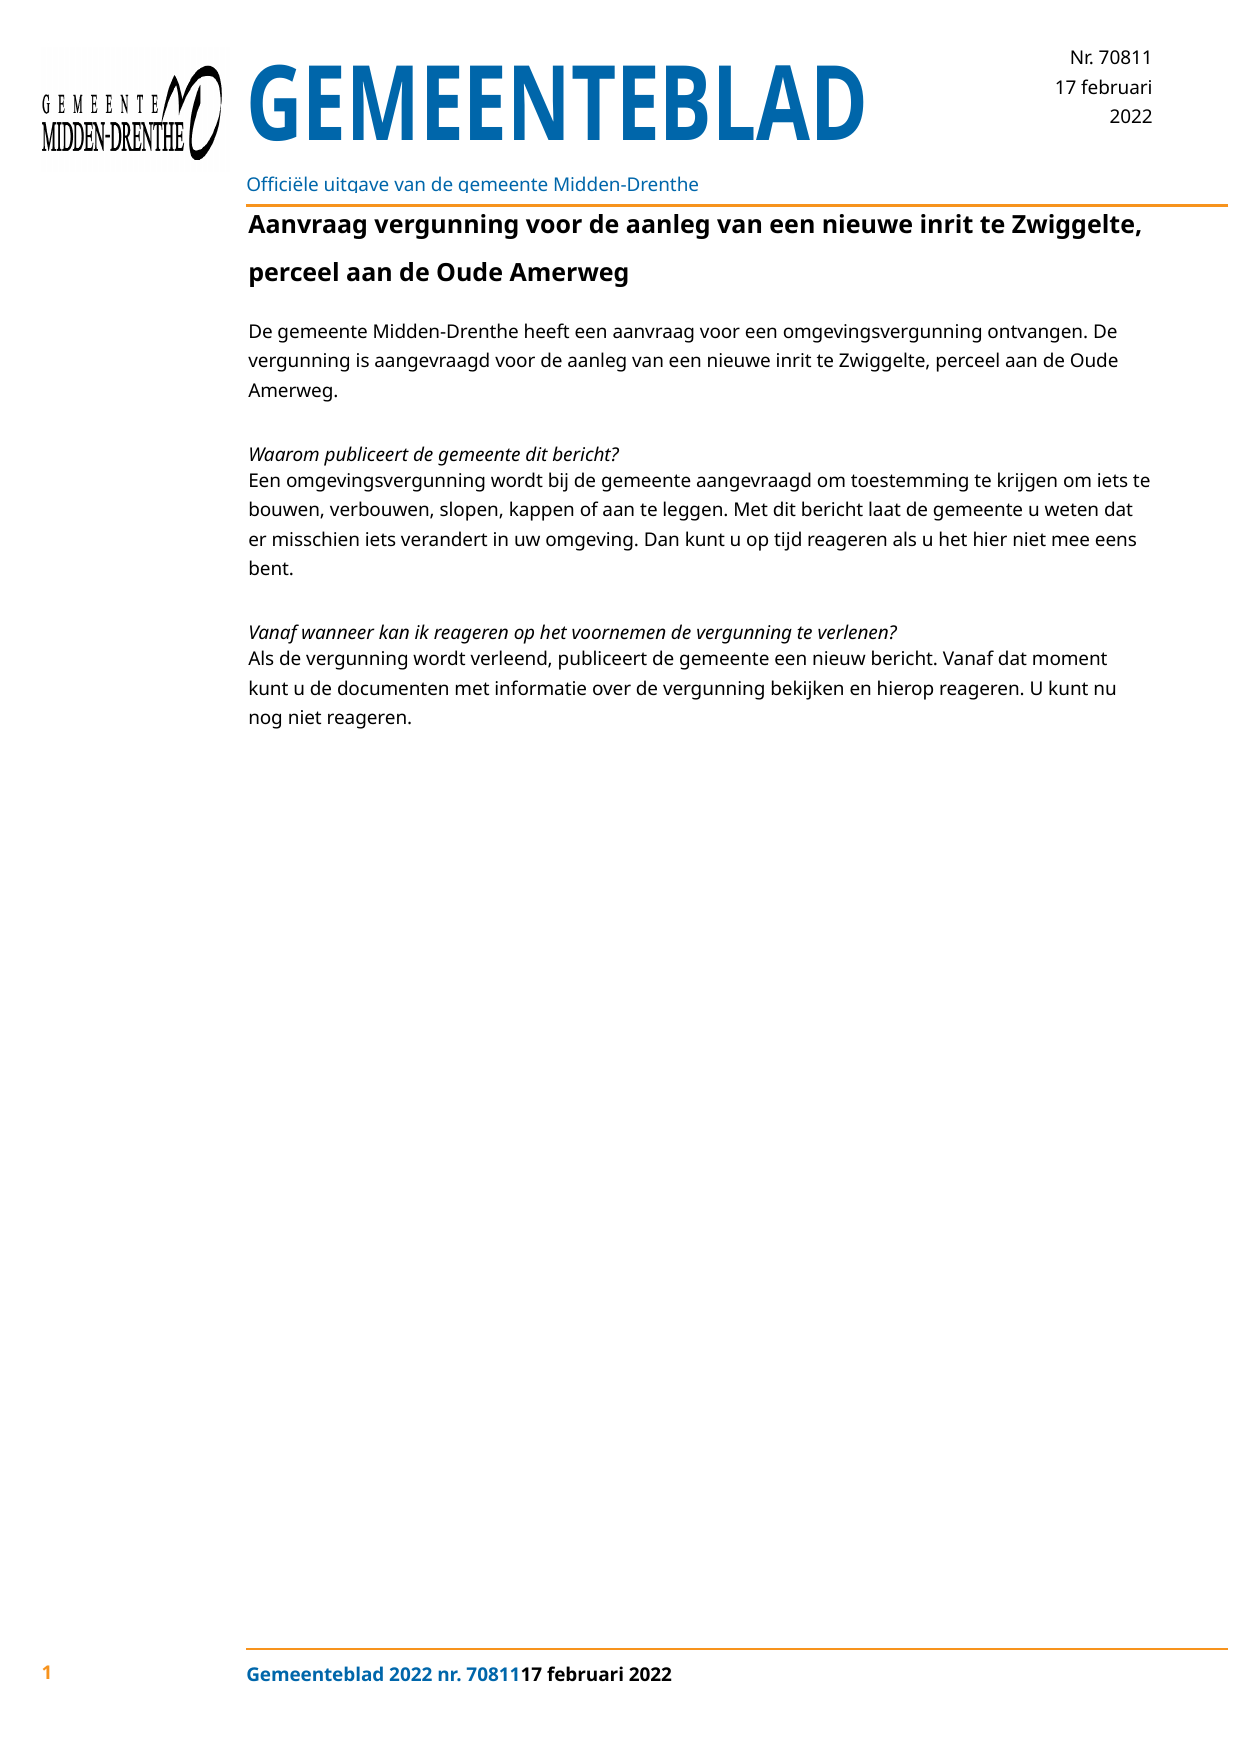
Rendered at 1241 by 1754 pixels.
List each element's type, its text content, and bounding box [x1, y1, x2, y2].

text De gemeente Midden-Drenthe heeft een aanvraag voor een omgevingsvergunning ontvangen. De vergunning is aangevraagd voor de aanleg van een nieuwe inrit te Zwiggelte, perceel aan de Oude Amerweg. [248, 318, 1152, 403]
text Een omgevingsvergunning wordt bij de gemeente aangevraagd om toestemming te krijgen om iets te bouwen, verbouwen, slopen, kappen of aan te leggen. Met dit bericht laat de gemeente u weten dat er misschien iets verandert in uw omgeving. Dan kunt u op tijd reageren als u het hier niet mee eens bent. [248, 467, 1152, 581]
text Als de vergunning wordt verleend, publiceert de gemeente een nieuw bericht. Vanaf dat moment kunt u de documenten met informatie over de vergunning bekijken en hierop reageren. U kunt nu nog niet reageren. [248, 645, 1152, 730]
text Vanaf wanneer kan ik reageren op het voornemen de vergunning te verlenen? [248, 619, 1152, 645]
text Waarom publiceert de gemeente dit bericht? [248, 441, 1152, 467]
text Aanvraag vergunning voor de aanleg van een nieuwe inrit te Zwiggelte, perceel aan de Oude Amerweg [248, 207, 1152, 288]
picture [41, 47, 231, 172]
